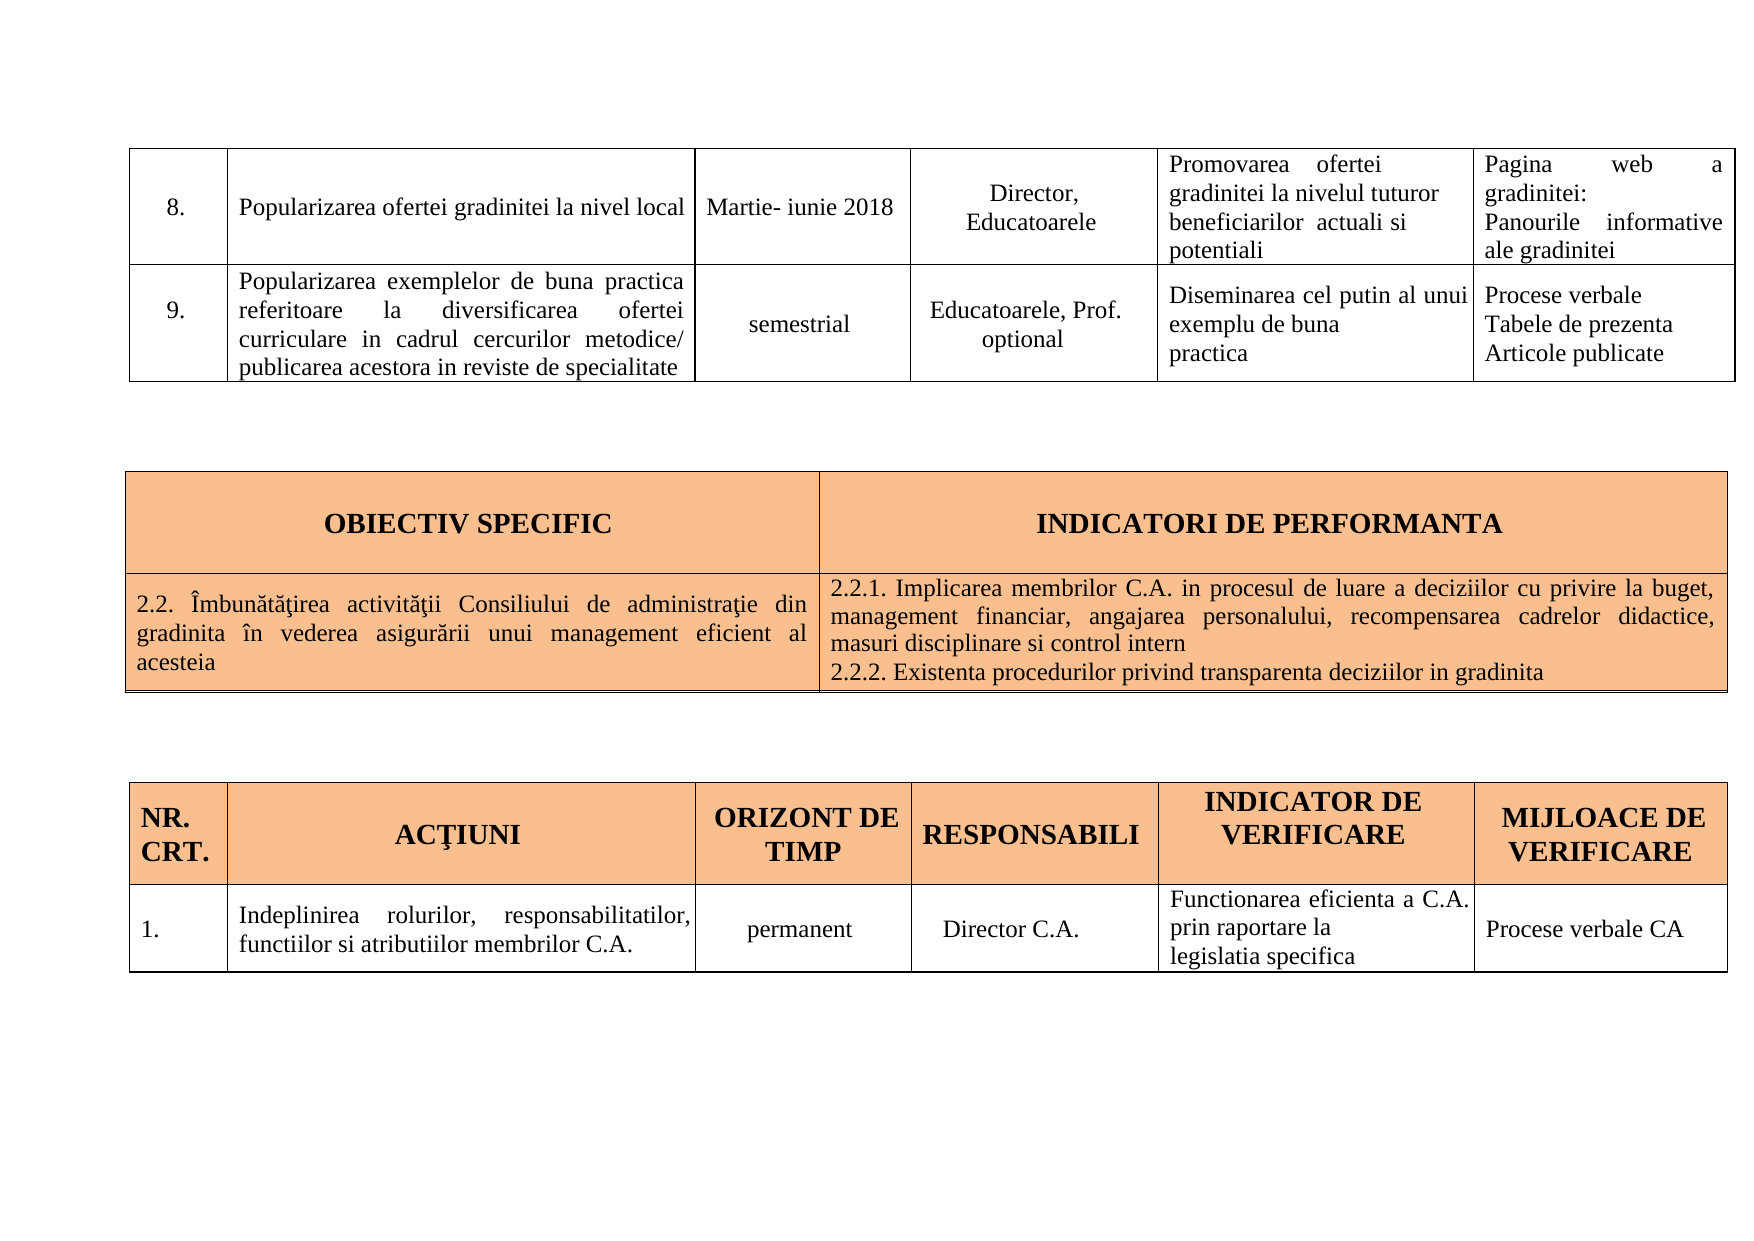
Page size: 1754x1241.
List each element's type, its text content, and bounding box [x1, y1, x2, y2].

table_header OBIECTIV SPECIFIC [126, 472, 819, 573]
table_cell Popularizarea exemplelor de buna practica referitoare la diversificarea ofertei curriculare in cadrul cercurilor metodice/ publicarea acestora in reviste de specialitate [228, 265, 694, 381]
table_cell 1. [130, 885, 227, 971]
table_header ACŢIUNI [228, 783, 695, 884]
table_cell Educatoarele, Prof. optional [911, 265, 1157, 381]
table_header INDICATOR DE VERIFICARE [1159, 783, 1474, 884]
table_header MIJLOACE DE VERIFICARE [1475, 783, 1727, 884]
table_cell Functionarea eficienta a C.A. prin raportare la legislatia specifica [1159, 885, 1474, 971]
table_cell Procese verbale Tabele de prezenta Articole publicate [1474, 265, 1734, 381]
table_cell permanent [696, 885, 911, 971]
table_cell Popularizarea ofertei gradinitei la nivel local [228, 149, 694, 264]
table_cell semestrial [696, 265, 910, 381]
table_cell 2.2.1. Implicarea membrilor C.A. in procesul de luare a deciziilor cu privire la buget, management financiar, angajarea personalului, recompensarea cadrelor didactice, masuri disciplinare si control intern 2.2.2. Existenta procedurilor privind transparenta deciziilor in gradinita [820, 574, 1727, 690]
table_header INDICATORI DE PERFORMANTA [820, 472, 1727, 573]
table_cell Director, Educatoarele [911, 149, 1157, 264]
table_cell Indeplinirea rolurilor, responsabilitatilor, functiilor si atributiilor membrilor C.A. [228, 885, 695, 971]
table_header RESPONSABILI [912, 783, 1158, 884]
table_header ORIZONT DE TIMP [696, 783, 911, 884]
table_cell Procese verbale CA [1475, 885, 1727, 971]
table_cell 9. [130, 265, 227, 381]
table_cell 8. [130, 149, 227, 264]
table_cell Martie- iunie 2018 [696, 149, 910, 264]
table_cell Promovarea ofertei gradinitei la nivelul tuturor beneficiarilor actuali si potentiali [1158, 149, 1473, 264]
table_header NR. CRT. [130, 783, 227, 884]
table_cell Pagina web a gradinitei: Panourile informative ale gradinitei [1474, 149, 1734, 264]
table_cell Diseminarea cel putin al unui exemplu de buna practica [1158, 265, 1473, 381]
table_cell 2.2. Îmbunătăţirea activităţii Consiliului de administraţie din gradinita în vederea asigurării unui management eficient al acesteia [126, 574, 819, 690]
table_cell Director C.A. [912, 885, 1158, 971]
